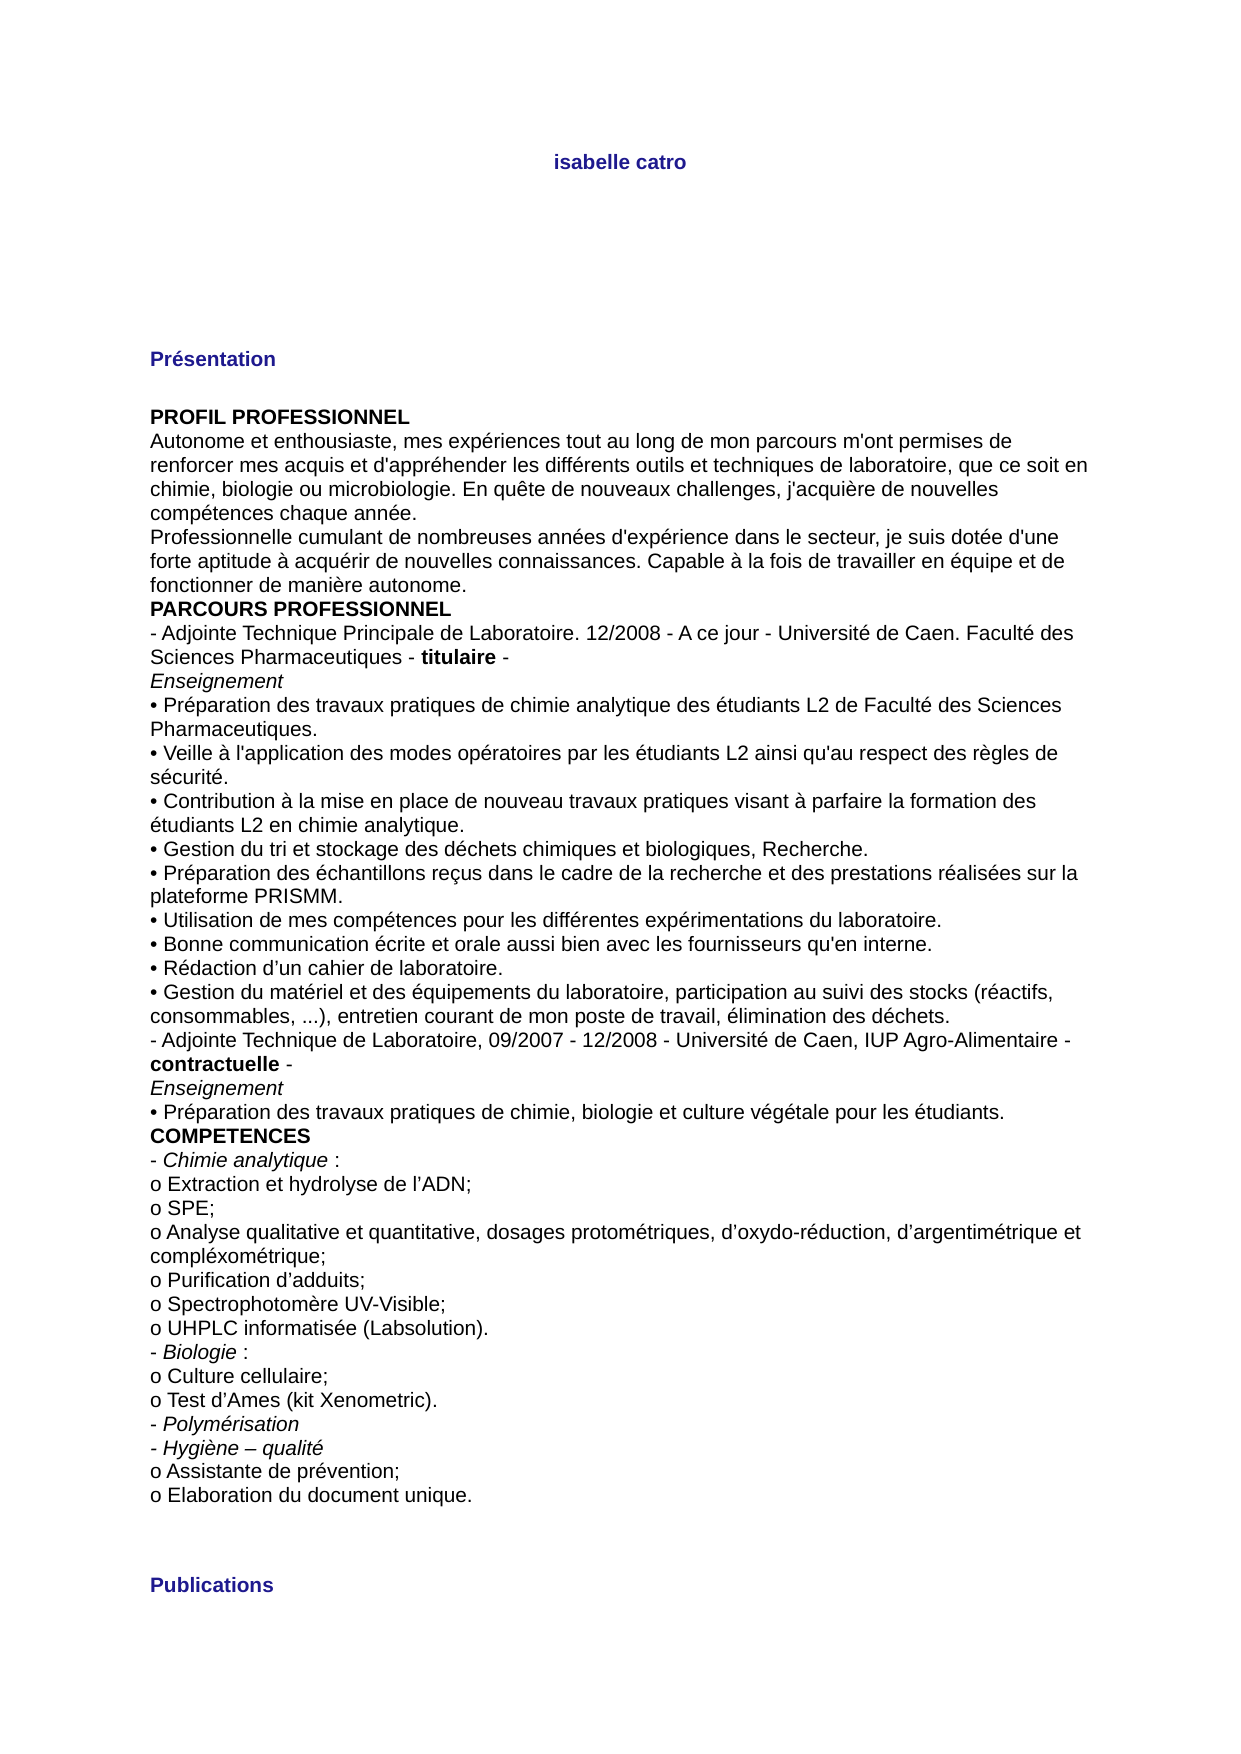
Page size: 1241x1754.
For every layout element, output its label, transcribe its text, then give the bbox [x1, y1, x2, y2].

text o Assistante de prévention; [150, 1459, 1090, 1483]
text PROFIL PROFESSIONNEL [150, 405, 1090, 429]
text PARCOURS PROFESSIONNEL [150, 597, 1090, 621]
text • Bonne communication écrite et orale aussi bien avec les fournisseurs qu'en interne. [150, 932, 1090, 956]
subtitle Publications [150, 1573, 1090, 1597]
text o Extraction et hydrolyse de l’ADN; [150, 1172, 1090, 1196]
text - Hygiène – qualité [150, 1435, 1090, 1459]
text o Elaboration du document unique. [150, 1483, 1090, 1507]
text o Spectrophotomère UV-Visible; [150, 1292, 1090, 1316]
text Autonome et enthousiaste, mes expériences tout au long de mon parcours m'ont permises de renforcer mes acquis et d'appréhender les différents outils et techniques de laboratoire, que ce soit en chimie, biologie ou microbiologie. En quête de nouveaux challenges, j'acquière de nouvelles compétences chaque année. [150, 429, 1090, 525]
subtitle isabelle catro [150, 150, 1090, 174]
text Enseignement [150, 1076, 1090, 1100]
text - Biologie : [150, 1339, 1090, 1363]
text o Purification d’adduits; [150, 1268, 1090, 1292]
text COMPETENCES [150, 1124, 1090, 1148]
text • Veille à l'application des modes opératoires par les étudiants L2 ainsi qu'au respect des règles de sécurité. [150, 741, 1090, 788]
text - Polymérisation [150, 1411, 1090, 1435]
text • Gestion du matériel et des équipements du laboratoire, participation au suivi des stocks (réactifs, consommables, ...), entretien courant de mon poste de travail, élimination des déchets. [150, 980, 1090, 1028]
text - Chimie analytique : [150, 1148, 1090, 1172]
text o UHPLC informatisée (Labsolution). [150, 1316, 1090, 1339]
text • Utilisation de mes compétences pour les différentes expérimentations du laboratoire. [150, 908, 1090, 932]
subtitle Présentation [150, 347, 1090, 371]
text o Analyse qualitative et quantitative, dosages protométriques, d’oxydo-réduction, d’argentimétrique et compléxométrique; [150, 1220, 1090, 1268]
text o Culture cellulaire; [150, 1363, 1090, 1387]
text - Adjointe Technique Principale de Laboratoire. 12/2008 - A ce jour - Université de Caen. Faculté des Sciences Pharmaceutiques - titulaire - [150, 621, 1090, 669]
text • Préparation des travaux pratiques de chimie analytique des étudiants L2 de Faculté des Sciences Pharmaceutiques. [150, 693, 1090, 741]
text - Adjointe Technique de Laboratoire, 09/2007 - 12/2008 - Université de Caen, IUP Agro-Alimentaire - contractuelle - [150, 1028, 1090, 1076]
text • Préparation des échantillons reçus dans le cadre de la recherche et des prestations réalisées sur la plateforme PRISMM. [150, 860, 1090, 908]
text Enseignement [150, 669, 1090, 693]
text Professionnelle cumulant de nombreuses années d'expérience dans le secteur, je suis dotée d'une forte aptitude à acquérir de nouvelles connaissances. Capable à la fois de travailler en équipe et de fonctionner de manière autonome. [150, 525, 1090, 597]
text • Préparation des travaux pratiques de chimie, biologie et culture végétale pour les étudiants. [150, 1100, 1090, 1124]
text • Contribution à la mise en place de nouveau travaux pratiques visant à parfaire la formation des étudiants L2 en chimie analytique. [150, 788, 1090, 836]
text o SPE; [150, 1196, 1090, 1220]
text • Gestion du tri et stockage des déchets chimiques et biologiques, Recherche. [150, 836, 1090, 860]
text • Rédaction d’un cahier de laboratoire. [150, 956, 1090, 980]
text o Test d’Ames (kit Xenometric). [150, 1387, 1090, 1411]
